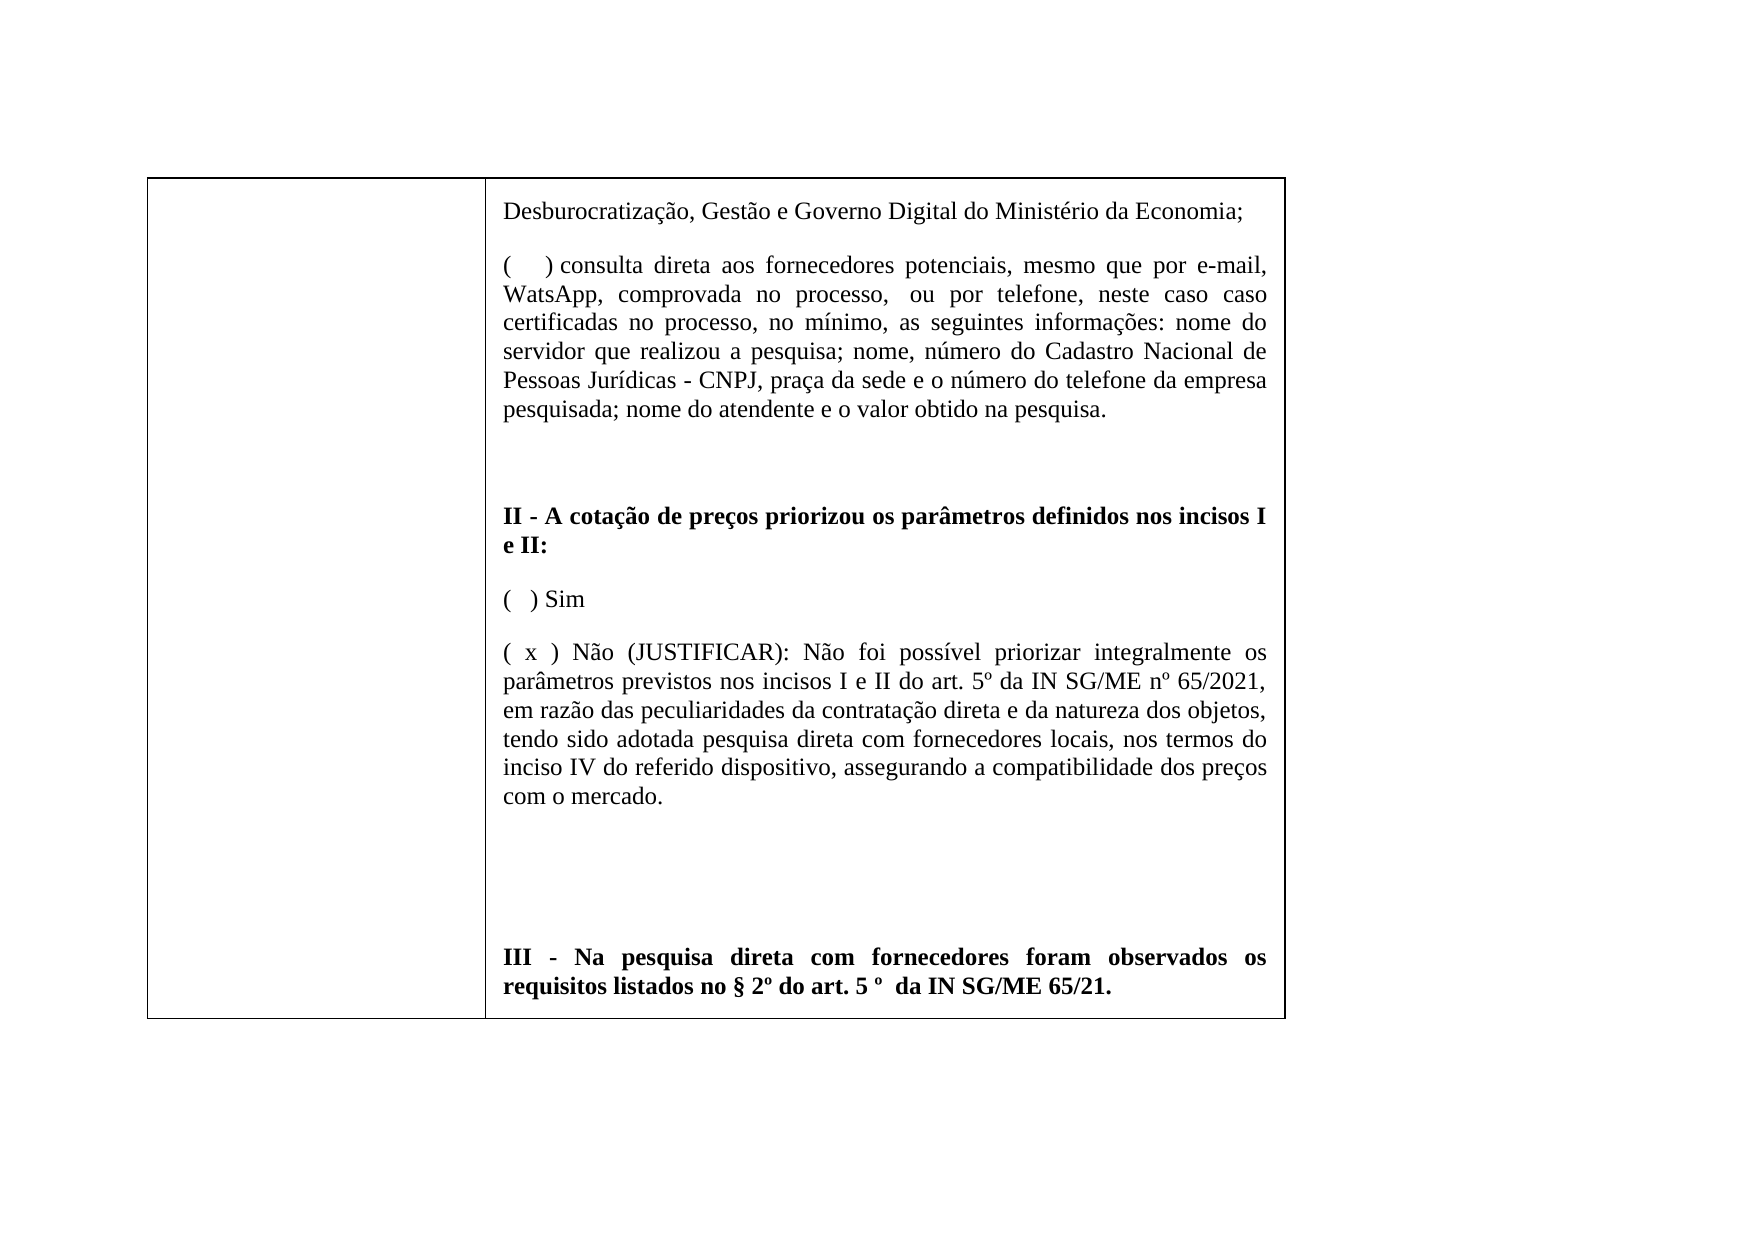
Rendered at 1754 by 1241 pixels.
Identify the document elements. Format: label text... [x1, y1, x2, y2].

table_cell Desburocratização, Gestão e Governo Digital do Ministério da Economia; ( ) consulta direta aos fornecedores potenciais, mesmo que por e-mail, WatsApp, comprovada no processo, ou por telefone, neste caso caso certificadas no processo, no mínimo, as seguintes informações: nome do servidor que realizou a pesquisa; nome, número do Cadastro Nacional de Pessoas Jurídicas - CNPJ, praça da sede e o número do telefone da empresa pesquisada; nome do atendente e o valor obtido na pesquisa. II - A cotação de preços priorizou os parâmetros definidos nos incisos I e II: ( ) Sim ( x ) Não (JUSTIFICAR): Não foi possível priorizar integralmente os parâmetros previstos nos incisos I e II do art. 5º da IN SG/ME nº 65/2021, em razão das peculiaridades da contratação direta e da natureza dos objetos, tendo sido adotada pesquisa direta com fornecedores locais, nos termos do inciso IV do referido dispositivo, assegurando a compatibilidade dos preços com o mercado. III - Na pesquisa direta com fornecedores foram observados os requisitos listados no § 2º do art. 5 º da IN SG/ME 65/21. [486, 179, 1284, 1017]
table_cell [148, 179, 485, 1017]
